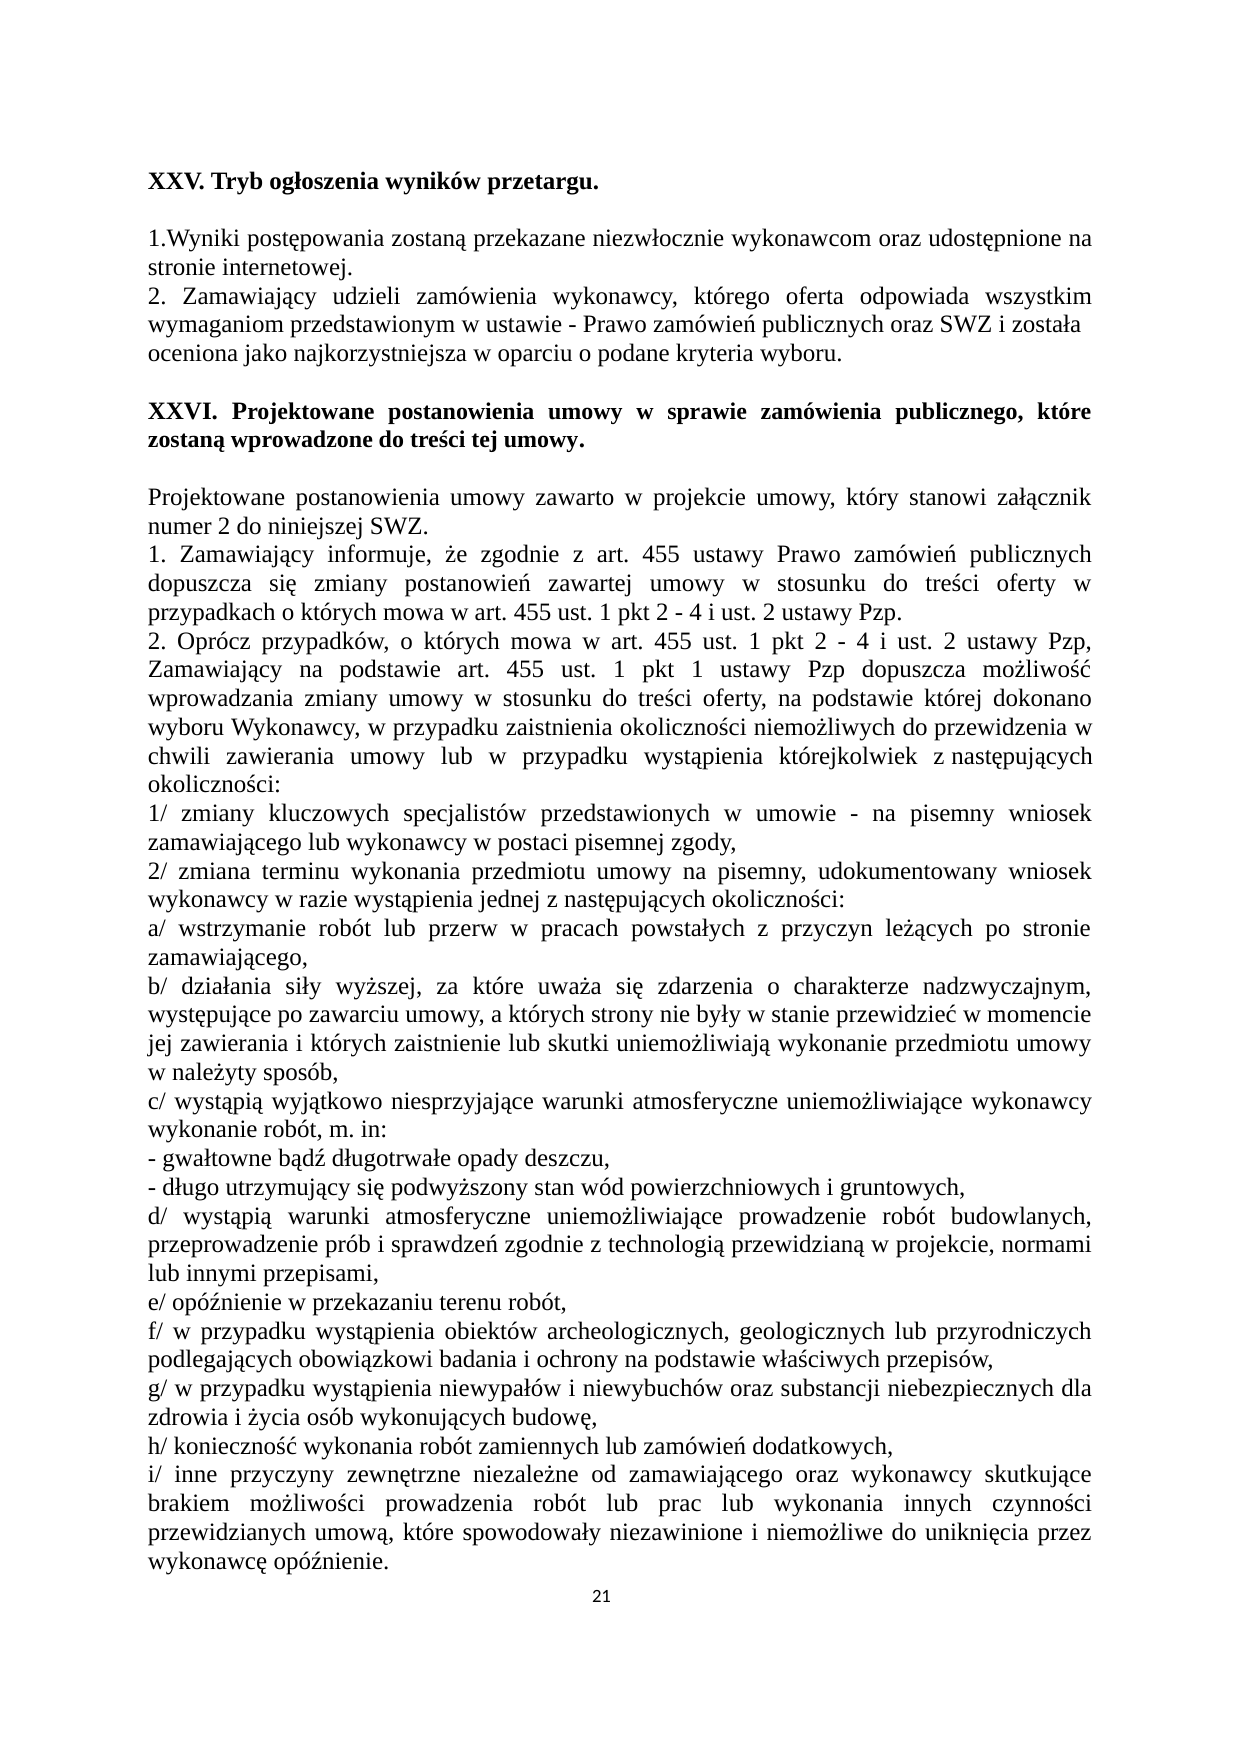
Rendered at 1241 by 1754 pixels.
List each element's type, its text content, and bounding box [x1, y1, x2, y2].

text Projektowane postanowienia umowy zawarto w projekcie umowy, który stanowi załącznik numer 2 do niniejszej SWZ. [148, 482, 1093, 539]
text b/ działania siły wyższej, za które uważa się zdarzenia o charakterze nadzwyczajnym, występujące po zawarciu umowy, a których strony nie były w stanie przewidzieć w momencie jej zawierania i których zaistnienie lub skutki uniemożliwiają wykonanie przedmiotu umowy w należyty sposób, [148, 971, 1093, 1086]
text e/ opóźnienie w przekazaniu terenu robót, [148, 1287, 1093, 1316]
text 1. Zamawiający informuje, że zgodnie z art. 455 ustawy Prawo zamówień publicznych dopuszcza się zmiany postanowień zawartej umowy w stosunku do treści oferty w przypadkach o których mowa w art. 455 ust. 1 pkt 2 - 4 i ust. 2 ustawy Pzp. [148, 539, 1093, 626]
text f/ w przypadku wystąpienia obiektów archeologicznych, geologicznych lub przyrodniczych podlegających obowiązkowi badania i ochrony na podstawie właściwych przepisów, [148, 1316, 1093, 1373]
text h/ konieczność wykonania robót zamiennych lub zamówień dodatkowych, [148, 1431, 1093, 1459]
text i/ inne przyczyny zewnętrzne niezależne od zamawiającego oraz wykonawcy skutkujące brakiem możliwości prowadzenia robót lub prac lub wykonania innych czynności przewidzianych umową, które spowodowały niezawinione i niemożliwe do uniknięcia przez wykonawcę opóźnienie. [148, 1459, 1093, 1574]
text a/ wstrzymanie robót lub przerw w pracach powstałych z przyczyn leżących po stronie zamawiającego, [148, 913, 1093, 971]
text - gwałtowne bądź długotrwałe opady deszczu, [148, 1143, 1093, 1172]
text XXV. Tryb ogłoszenia wyników przetargu. [148, 166, 1093, 194]
text 2. Zamawiający udzieli zamówienia wykonawcy, którego oferta odpowiada wszystkim wymaganiom przedstawionym w ustawie - Prawo zamówień publicznych oraz SWZ i została [148, 281, 1093, 338]
text 2. Oprócz przypadków, o których mowa w art. 455 ust. 1 pkt 2 - 4 i ust. 2 ustawy Pzp, Zamawiający na podstawie art. 455 ust. 1 pkt 1 ustawy Pzp dopuszcza możliwość wprowadzania zmiany umowy w stosunku do treści oferty, na podstawie której dokonano wyboru Wykonawcy, w przypadku zaistnienia okoliczności niemożliwych do przewidzenia w chwili zawierania umowy lub w przypadku wystąpienia którejkolwiek z następujących okoliczności: [148, 626, 1093, 798]
text d/ wystąpią warunki atmosferyczne uniemożliwiające prowadzenie robót budowlanych, przeprowadzenie prób i sprawdzeń zgodnie z technologią przewidzianą w projekcie, normami lub innymi przepisami, [148, 1201, 1093, 1287]
text - długo utrzymujący się podwyższony stan wód powierzchniowych i gruntowych, [148, 1172, 1093, 1201]
text 1.Wyniki postępowania zostaną przekazane niezwłocznie wykonawcom oraz udostępnione na stronie internetowej. [148, 223, 1093, 281]
text g/ w przypadku wystąpienia niewypałów i niewybuchów oraz substancji niebezpiecznych dla zdrowia i życia osób wykonujących budowę, [148, 1373, 1093, 1431]
text oceniona jako najkorzystniejsza w oparciu o podane kryteria wyboru. [148, 338, 1093, 367]
text 2/ zmiana terminu wykonania przedmiotu umowy na pisemny, udokumentowany wniosek wykonawcy w razie wystąpienia jednej z następujących okoliczności: [148, 856, 1093, 913]
text XXVI. Projektowane postanowienia umowy w sprawie zamówienia publicznego, które zostaną wprowadzone do treści tej umowy. [148, 396, 1093, 453]
text 1/ zmiany kluczowych specjalistów przedstawionych w umowie - na pisemny wniosek zamawiającego lub wykonawcy w postaci pisemnej zgody, [148, 798, 1093, 856]
text c/ wystąpią wyjątkowo niesprzyjające warunki atmosferyczne uniemożliwiające wykonawcy wykonanie robót, m. in: [148, 1086, 1093, 1143]
